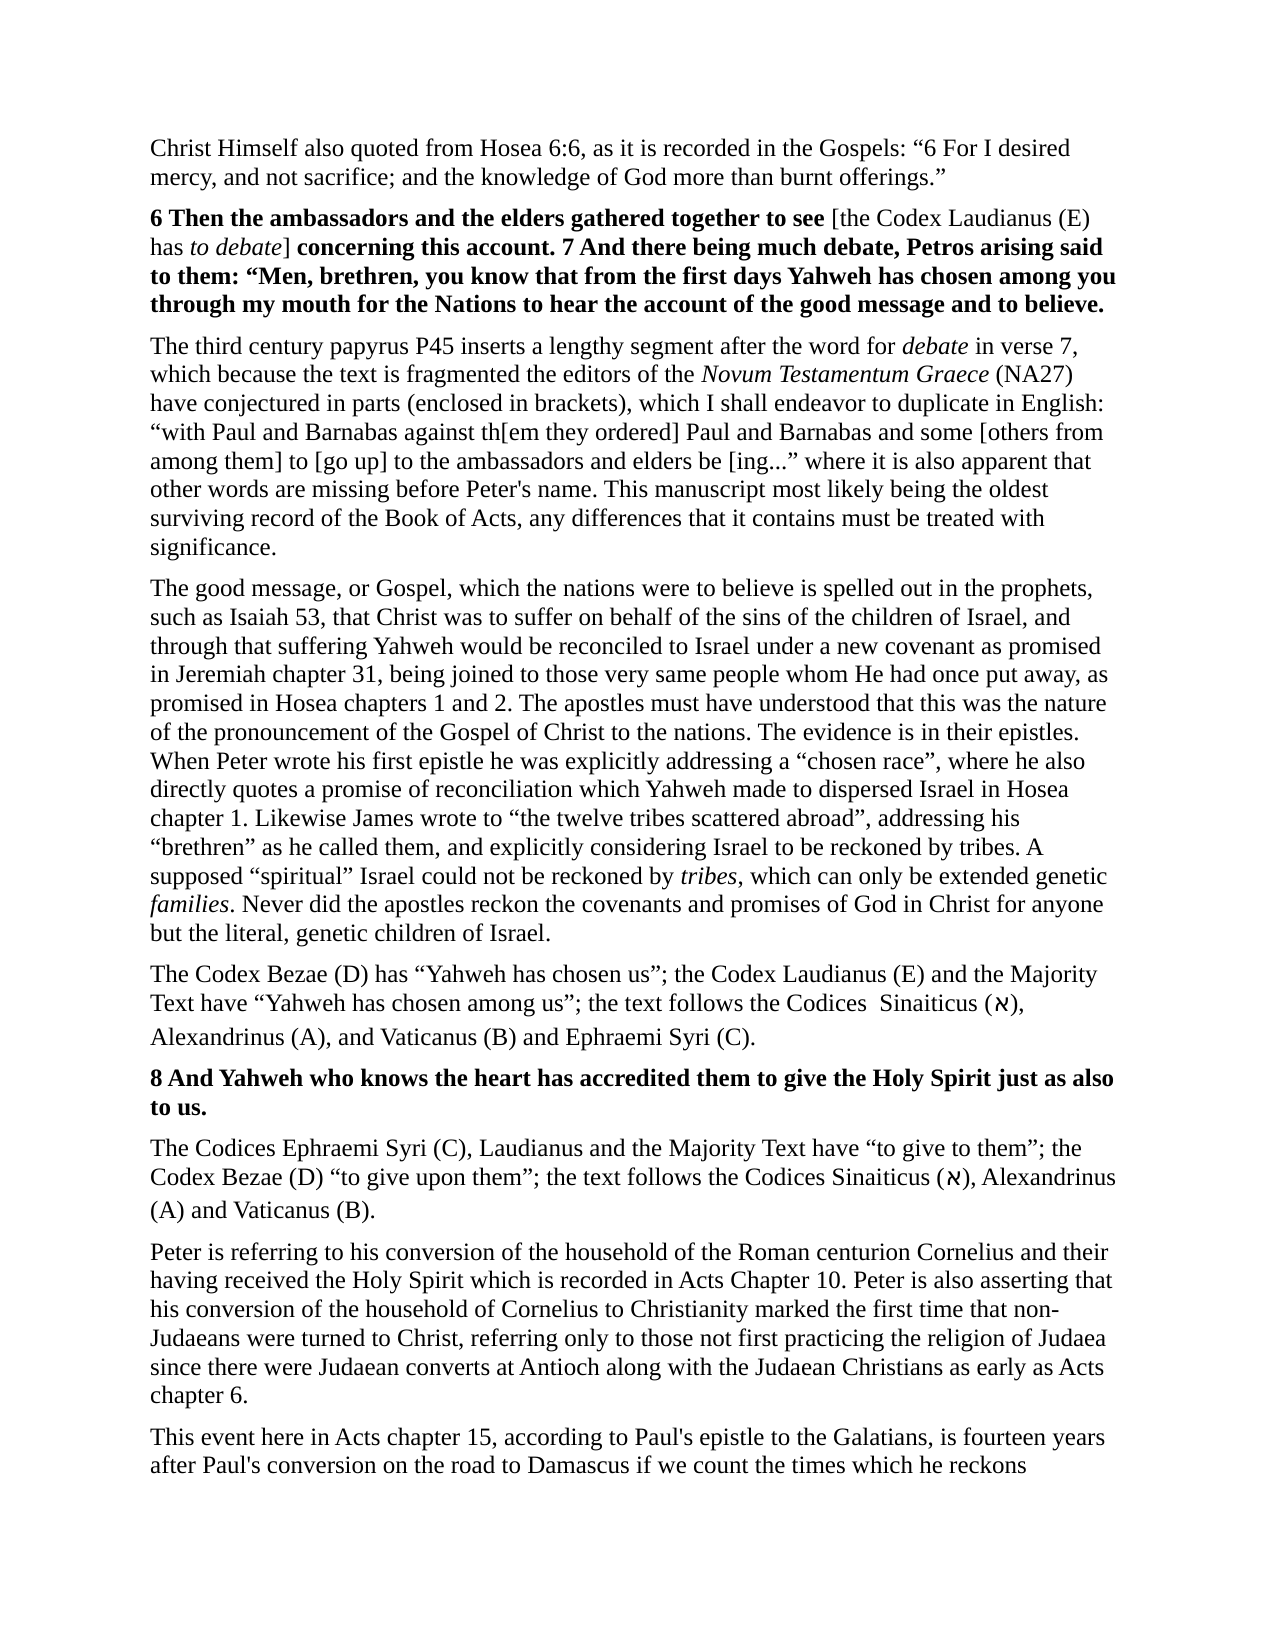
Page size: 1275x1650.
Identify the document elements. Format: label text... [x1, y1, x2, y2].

text The good message, or Gospel, which the nations were to believe is spelled out in the prophets, such as Isaiah 53, that Christ was to suffer on behalf of the sins of the children of Israel, and through that suffering Yahweh would be reconciled to Israel under a new covenant as promised in Jeremiah chapter 31, being joined to those very same people whom He had once put away, as promised in Hosea chapters 1 and 2. The apostles must have understood that this was the nature of the pronouncement of the Gospel of Christ to the nations. The evidence is in their epistles. When Peter wrote his first epistle he was explicitly addressing a “chosen race”, where he also directly quotes a promise of reconciliation which Yahweh made to dispersed Israel in Hosea chapter 1. Likewise James wrote to “the twelve tribes scattered abroad”, addressing his “brethren” as he called them, and explicitly considering Israel to be reckoned by tribes. A supposed “spiritual” Israel could not be reckoned by tribes, which can only be extended genetic families. Never did the apostles reckon the covenants and promises of God in Christ for anyone but the literal, genetic children of Israel. [150, 573, 1125, 947]
text Christ Himself also quoted from Hosea 6:6, as it is recorded in the Gospels: “6 For I desired mercy, and not sacrifice; and the knowledge of God more than burnt offerings.” [150, 133, 1125, 191]
text 6 Then the ambassadors and the elders gathered together to see [the Codex Laudianus (E) has to debate] concerning this account. 7 And there being much debate, Petros arising said to them: “Men, brethren, you know that from the first days Yahweh has chosen among you through my mouth for the Nations to hear the account of the good message and to believe. [150, 203, 1125, 318]
text 8 And Yahweh who knows the heart has accredited them to give the Holy Spirit just as also to us. [150, 1063, 1125, 1121]
text This event here in Acts chapter 15, according to Paul's epistle to the Galatians, is fourteen years after Paul's conversion on the road to Damascus if we count the times which he reckons [150, 1422, 1125, 1479]
text The Codices Ephraemi Syri (C), Laudianus and the Majority Text have “to give to them”; the Codex Bezae (D) “to give upon them”; the text follows the Codices Sinaiticus (א), Alexandrinus (A) and Vaticanus (B). [150, 1133, 1125, 1224]
text The Codex Bezae (D) has “Yahweh has chosen us”; the Codex Laudianus (E) and the Majority Text have “Yahweh has chosen among us”; the text follows the Codices Sinaiticus (א), Alexandrinus (A), and Vaticanus (B) and Ephraemi Syri (C). [150, 959, 1125, 1051]
text Peter is referring to his conversion of the household of the Roman centurion Cornelius and their having received the Holy Spirit which is recorded in Acts Chapter 10. Peter is also asserting that his conversion of the household of Cornelius to Christianity marked the first time that non-Judaeans were turned to Christ, referring only to those not first practicing the religion of Judaea since there were Judaean converts at Antioch along with the Judaean Christians as early as Acts chapter 6. [150, 1237, 1125, 1409]
text The third century papyrus P45 inserts a lengthy segment after the word for debate in verse 7, which because the text is fragmented the editors of the Novum Testamentum Graece (NA27) have conjectured in parts (enclosed in brackets), which I shall endeavor to duplicate in English: “with Paul and Barnabas against th[em they ordered] Paul and Barnabas and some [others from among them] to [go up] to the ambassadors and elders be [ing...” where it is also apparent that other words are missing before Peter's name. This manuscript most likely being the oldest surviving record of the Book of Acts, any differences that it contains must be treated with significance. [150, 331, 1125, 561]
